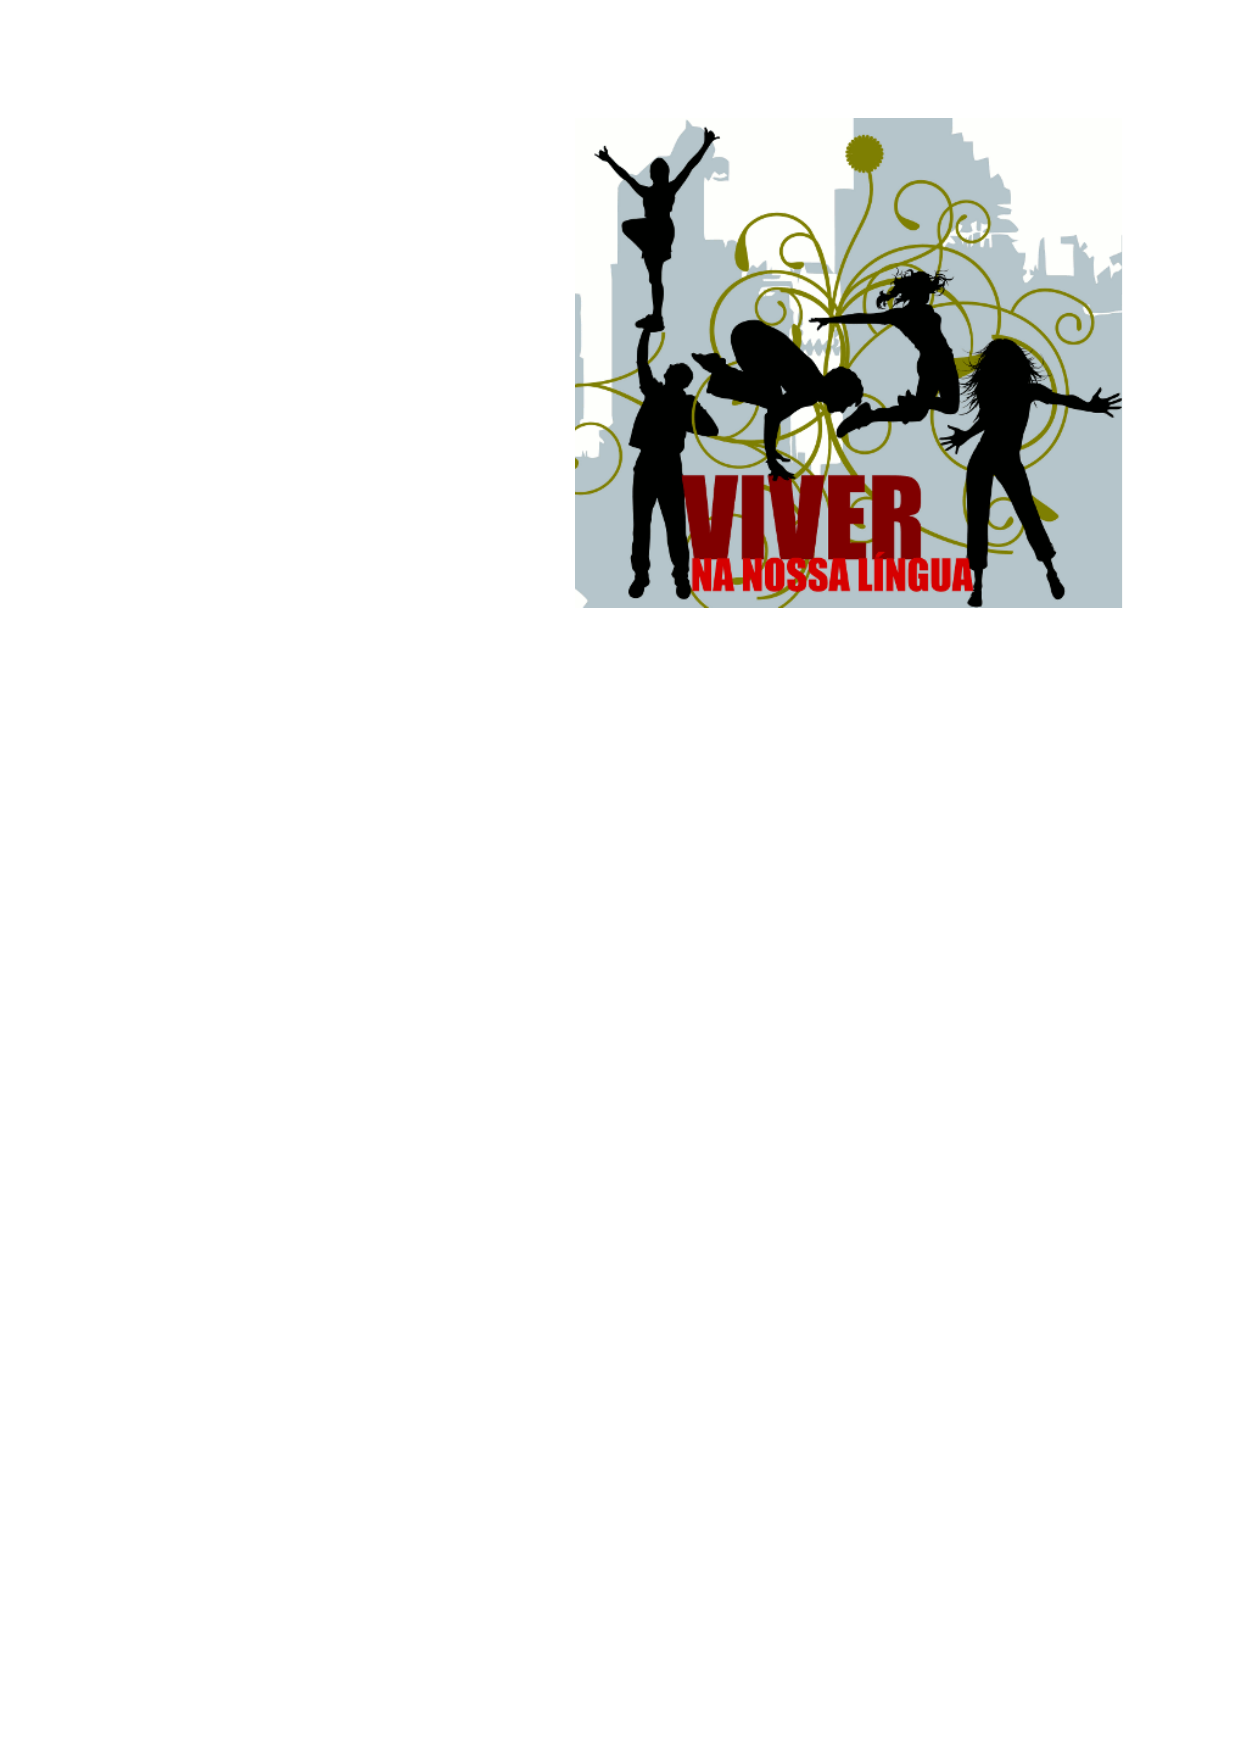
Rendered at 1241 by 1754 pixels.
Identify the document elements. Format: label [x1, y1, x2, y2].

picture [575, 118, 1123, 608]
